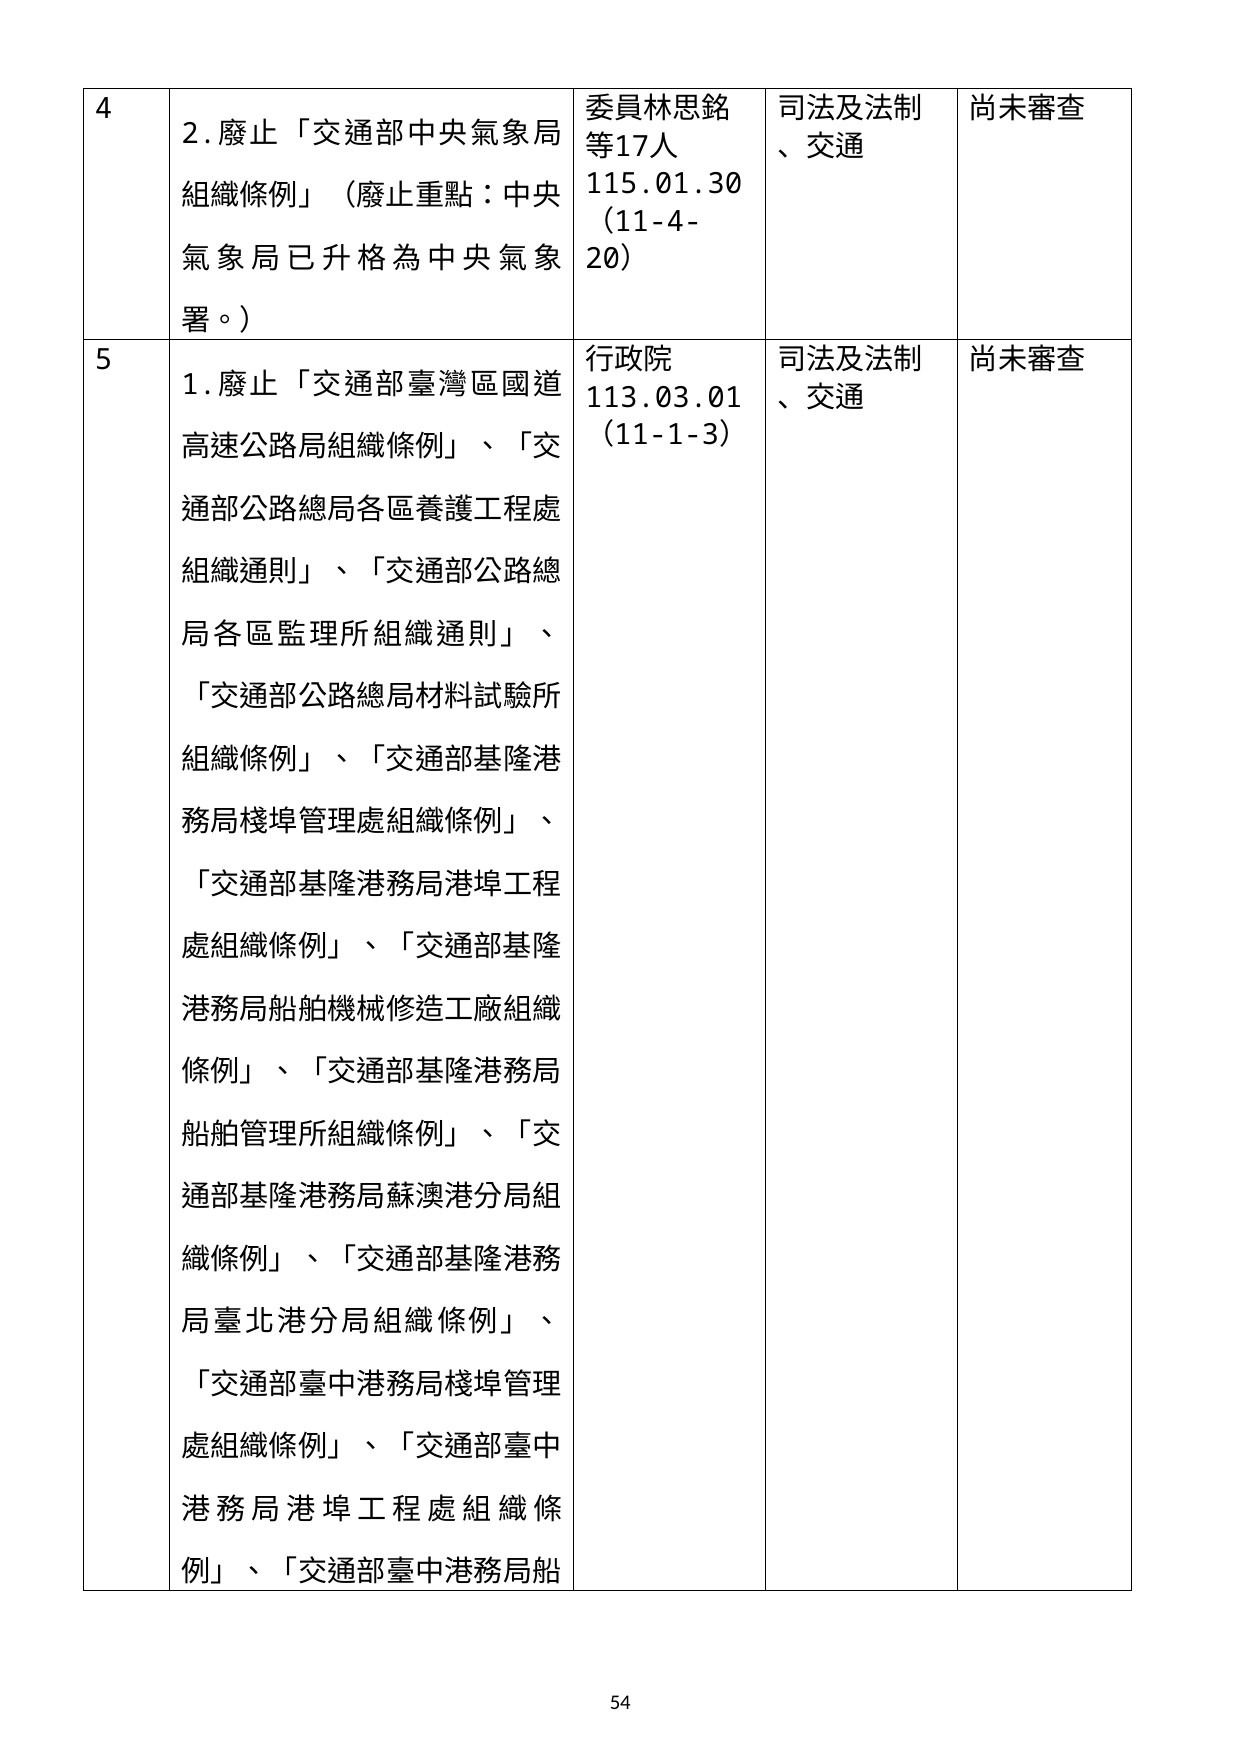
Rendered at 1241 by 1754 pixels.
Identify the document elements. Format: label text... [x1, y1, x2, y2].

table_cell 2.廢止「交通部中央氣象局組織條例」（廢止重點：中央氣象局已升格為中央氣象署。） [170, 89, 573, 339]
table_cell 尚未審查 [958, 340, 1131, 1590]
table_cell 司法及法制、交通 [766, 340, 957, 1590]
table_cell 行政院 113.03.01 （11-1-3） [574, 340, 765, 1590]
table_cell 委員林思銘 等17人 115.01.30 （11-4-20） [574, 89, 765, 339]
table_cell 尚未審查 [958, 89, 1131, 339]
table_cell 1.廢止「交通部臺灣區國道高速公路局組織條例」、「交通部公路總局各區養護工程處組織通則」、「交通部公路總局各區監理所組織通則」、「交通部公路總局材料試驗所組織條例」、「交通部基隆港務局棧埠管理處組織條例」、「交通部基隆港務局港埠工程處組織條例」、「交通部基隆港務局船舶機械修造工廠組織條例」、「交通部基隆港務局船舶管理所組織條例」、「交通部基隆港務局蘇澳港分局組織條例」、「交通部基隆港務局臺北港分局組織條例」、「交通部臺中港務局棧埠管理處組織條例」、「交通部臺中港務局港埠工程處組織條例」、「交通部臺中港務局船 [170, 340, 573, 1590]
table_cell 5 [84, 340, 169, 1590]
table_cell 4 [84, 89, 169, 339]
table_cell 司法及法制、交通 [766, 89, 957, 339]
